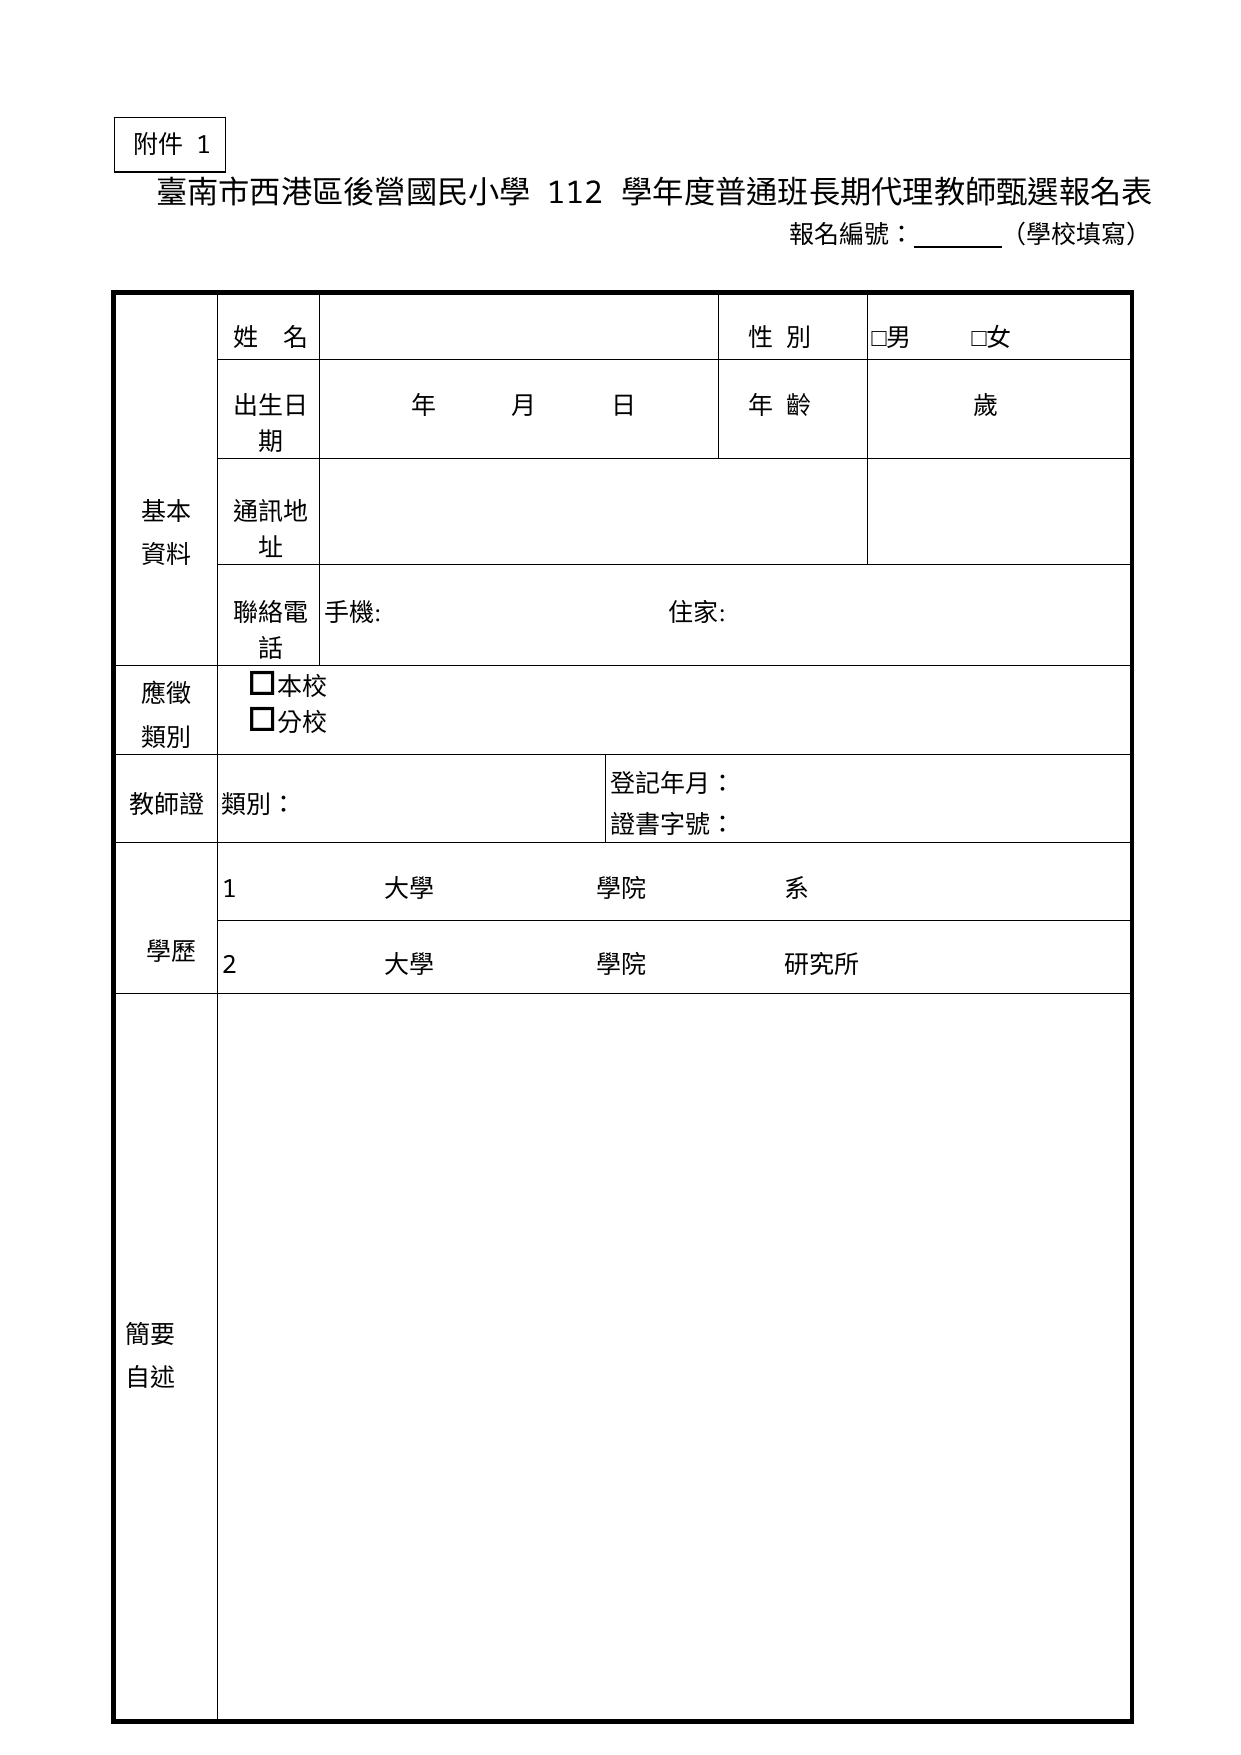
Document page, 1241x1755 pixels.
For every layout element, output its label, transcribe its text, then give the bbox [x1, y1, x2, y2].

table_cell 出生日期 [218, 360, 319, 458]
table_cell 1 大學 學院 系 [218, 843, 1130, 920]
table_cell 簡要 自述 [116, 994, 217, 1719]
text 報名編號： （學校填寫） [789, 215, 1188, 251]
table_cell 本校 分校 [218, 666, 1130, 753]
table_cell 教師證 [116, 755, 217, 842]
table_header [320, 295, 718, 359]
table_cell 學歷 [116, 843, 217, 993]
table_cell 類別： [218, 755, 605, 842]
table_cell 登記年月： 證書字號： [606, 755, 1130, 842]
table_cell 年 月 日 [320, 360, 718, 458]
table_cell 年 齡 [719, 360, 867, 458]
table_cell [868, 459, 1130, 564]
table_cell 聯絡電話 [218, 565, 319, 665]
table_header 性 別 [719, 295, 867, 359]
table_cell 通訊地址 [218, 459, 319, 564]
table_cell [218, 994, 1130, 1719]
text 臺南市西港區後營國民小學 112 學年度普通班長期代理教師甄選報名表 [156, 173, 1188, 211]
table_cell 2 大學 學院 研究所 [218, 921, 1130, 993]
table_header 基本 資料 [116, 295, 217, 665]
table_cell 手機: 住家: [320, 565, 1130, 665]
table_cell 歲 [868, 360, 1130, 458]
table_cell [320, 459, 867, 564]
table_cell 應徵 類別 [116, 666, 217, 753]
table_header □男 □女 [868, 295, 1130, 359]
table_header 姓 名 [218, 295, 319, 359]
text 附件 1 [133, 124, 225, 161]
